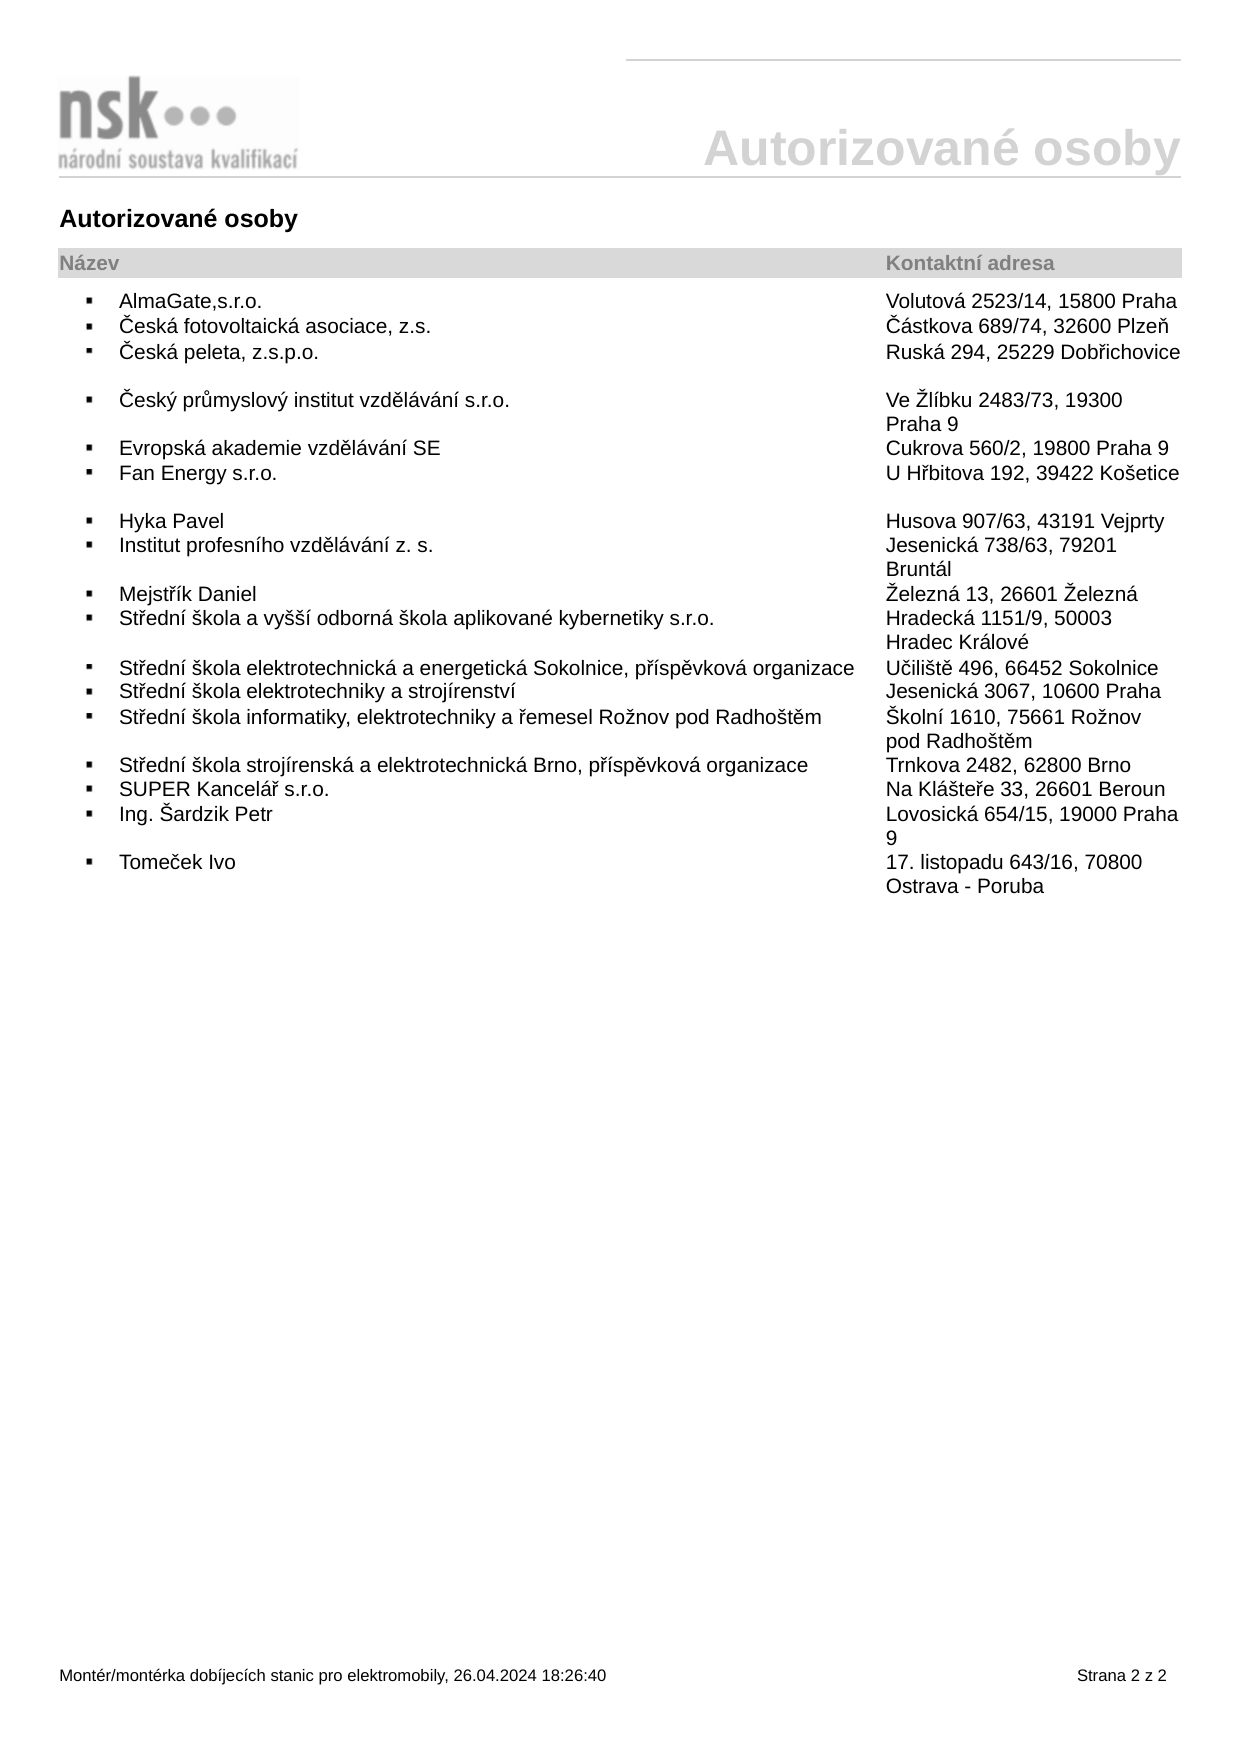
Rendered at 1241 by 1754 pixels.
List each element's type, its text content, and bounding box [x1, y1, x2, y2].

table_cell [618, 729, 626, 753]
picture [59, 508, 119, 557]
table_cell [481, 899, 617, 1199]
table_cell [860, 278, 886, 289]
table_cell [860, 1199, 886, 1429]
table_cell [626, 485, 860, 509]
table_cell [618, 631, 626, 655]
table_cell [860, 729, 886, 753]
table_cell Strana 2 z 2 [860, 1657, 1167, 1693]
table_cell [1167, 1657, 1181, 1693]
table_cell [481, 171, 617, 176]
table_cell Evropská akademie vzdělávání SE [119, 435, 886, 461]
table_cell Česká peleta, z.s.p.o. [119, 340, 886, 363]
table_cell Autorizované osoby [626, 61, 1181, 176]
table_cell [59, 1429, 119, 1657]
table_cell [860, 194, 886, 200]
picture [59, 655, 119, 678]
table_cell Montér/montérka dobíjecích stanic pro elektromobily, 26.04.2024 18:26:40 [59, 1657, 860, 1693]
picture [59, 435, 119, 484]
table_cell Ve Žlíbku 2483/73, 19300 Praha 9 [886, 388, 1181, 435]
table_cell [1167, 194, 1181, 200]
picture [59, 752, 119, 801]
table_cell [119, 364, 481, 387]
table_cell Trnkova 2482, 62800 Brno [886, 753, 1181, 777]
table_cell [481, 278, 617, 289]
table_cell Střední škola informatiky, elektrotechniky a řemesel Rožnov pod Radhoštěm [119, 705, 886, 729]
table_cell Hyka Pavel [119, 509, 886, 533]
table_cell Na Klášteře 33, 26601 Beroun [886, 777, 1181, 802]
table_cell [59, 1199, 119, 1429]
table_cell [626, 631, 860, 655]
table_cell [618, 411, 626, 435]
table_cell [119, 899, 481, 1199]
table_cell Fan Energy s.r.o. [119, 461, 886, 485]
table_cell [618, 485, 626, 509]
table_cell [886, 899, 1167, 1199]
table_cell [59, 729, 119, 752]
table_cell Učiliště 496, 66452 Sokolnice [886, 655, 1181, 679]
table_cell Ing. Šardzik Petr [119, 802, 886, 827]
table_cell Hradecká 1151/9, 50003 Hradec Králové [886, 606, 1181, 655]
table_cell Jesenická 3067, 10600 Praha [886, 679, 1181, 705]
table_cell [119, 631, 481, 655]
table_cell [626, 364, 860, 387]
table_cell Název [60, 250, 885, 277]
table_cell Střední škola a vyšší odborná škola aplikované kybernetiky s.r.o. [119, 606, 886, 631]
table_cell [618, 236, 626, 248]
table_cell Ruská 294, 25229 Dobřichovice [886, 340, 1181, 387]
table_cell [886, 278, 1167, 289]
table_cell [59, 875, 119, 899]
table_cell [59, 171, 119, 176]
table_cell [618, 899, 626, 1199]
table_cell [860, 411, 886, 435]
table_cell [59, 178, 1181, 194]
table_cell [886, 194, 1167, 200]
table_cell Střední škola elektrotechniky a strojírenství [119, 679, 886, 705]
table_cell [626, 194, 860, 200]
table_cell [860, 1429, 886, 1657]
table_cell [1167, 899, 1181, 1199]
picture [59, 582, 119, 630]
table_cell [119, 278, 481, 289]
table_cell [59, 412, 119, 435]
table_cell [119, 171, 481, 176]
table_cell [119, 1199, 481, 1429]
table_cell [119, 236, 481, 248]
table_cell Husova 907/63, 43191 Vejprty [886, 509, 1181, 533]
table_cell [860, 364, 886, 387]
table_cell Cukrova 560/2, 19800 Praha 9 [886, 435, 1181, 461]
table_cell Školní 1610, 75661 Rožnov pod Radhoštěm [886, 705, 1181, 753]
table_cell [626, 411, 860, 435]
table_cell [481, 828, 617, 850]
table_cell [860, 875, 886, 899]
table_cell [886, 236, 1167, 248]
table_cell [618, 194, 626, 200]
table_cell Částkova 689/74, 32600 Plzeň [886, 314, 1181, 339]
table_cell [886, 1199, 1167, 1429]
table_cell [1167, 278, 1181, 289]
table_cell SUPER Kancelář s.r.o. [119, 777, 886, 802]
table_cell [59, 631, 119, 655]
table_cell [119, 1429, 481, 1657]
table_cell [618, 170, 626, 176]
table_cell Volutová 2523/14, 15800 Praha [886, 289, 1181, 314]
picture [59, 679, 119, 728]
table_cell [626, 1429, 860, 1657]
table_cell Železná 13, 26601 Železná [886, 582, 1181, 606]
table_cell [1167, 1199, 1181, 1429]
table_cell Česká fotovoltaická asociace, z.s. [119, 314, 886, 339]
table_cell Střední škola elektrotechnická a energetická Sokolnice, příspěvková organizace [119, 655, 886, 679]
table_cell [481, 729, 617, 753]
table_cell [59, 899, 119, 1199]
table_cell [481, 1429, 617, 1657]
table_cell 17. listopadu 643/16, 70800 Ostrava - Poruba [886, 850, 1181, 899]
table_cell [626, 729, 860, 753]
table_cell [860, 631, 886, 655]
table_cell [626, 1199, 860, 1429]
table_cell [119, 194, 481, 200]
table_cell [481, 485, 617, 509]
table_cell U Hřbitova 192, 39422 Košetice [886, 461, 1181, 509]
table_cell [860, 558, 886, 582]
table_cell [481, 411, 617, 435]
table_cell [481, 558, 617, 582]
table_cell [626, 875, 860, 899]
table_cell [618, 558, 626, 582]
table_cell [481, 1199, 617, 1429]
picture [59, 314, 119, 362]
table_cell [59, 485, 119, 508]
table_cell [860, 899, 886, 1199]
table_cell Jesenická 738/63, 79201 Bruntál [886, 533, 1181, 582]
table_cell [119, 875, 481, 899]
table_cell [481, 194, 617, 200]
table_cell [59, 828, 119, 850]
table_cell [626, 236, 860, 248]
table_cell [59, 236, 119, 248]
table_cell [59, 194, 119, 200]
picture [59, 387, 119, 412]
table_cell [481, 875, 617, 899]
table_cell Autorizované osoby [59, 200, 1181, 236]
table_cell [626, 899, 860, 1199]
table_cell [59, 278, 119, 288]
table_cell [119, 828, 481, 850]
table_cell Tomeček Ivo [119, 850, 886, 875]
table_cell [618, 1199, 626, 1429]
table_cell [626, 828, 860, 850]
picture [59, 802, 119, 826]
table_cell Kontaktní adresa [886, 250, 1180, 277]
table_cell [626, 278, 860, 289]
table_cell Institut profesního vzdělávání z. s. [119, 533, 886, 558]
table_cell [481, 236, 617, 248]
table_cell [860, 236, 886, 248]
table_cell [119, 411, 481, 435]
table_cell [119, 485, 481, 509]
table_cell Mejstřík Daniel [119, 582, 886, 606]
table_cell [1167, 1429, 1181, 1657]
table_cell AlmaGate,s.r.o. [119, 289, 886, 314]
table_cell [618, 278, 626, 289]
table_cell [618, 364, 626, 387]
table_cell [626, 558, 860, 582]
table_cell [119, 558, 481, 582]
table_cell Český průmyslový institut vzdělávání s.r.o. [119, 388, 886, 411]
table_cell [119, 729, 481, 753]
table_cell [59, 364, 119, 387]
table_cell Lovosická 654/15, 19000 Praha 9 [886, 802, 1181, 850]
picture [59, 850, 119, 874]
picture [57, 59, 619, 171]
table_cell [618, 875, 626, 899]
table_cell [1167, 236, 1181, 248]
table_cell [618, 1429, 626, 1657]
table_cell [481, 631, 617, 655]
table_cell [860, 485, 886, 509]
table_cell [618, 828, 626, 850]
table_cell [481, 364, 617, 387]
picture [59, 288, 119, 313]
table_cell [860, 828, 886, 850]
table_cell [59, 558, 119, 582]
table_cell [886, 1429, 1167, 1657]
table_cell [619, 59, 626, 170]
table_cell Střední škola strojírenská a elektrotechnická Brno, příspěvková organizace [119, 753, 886, 777]
